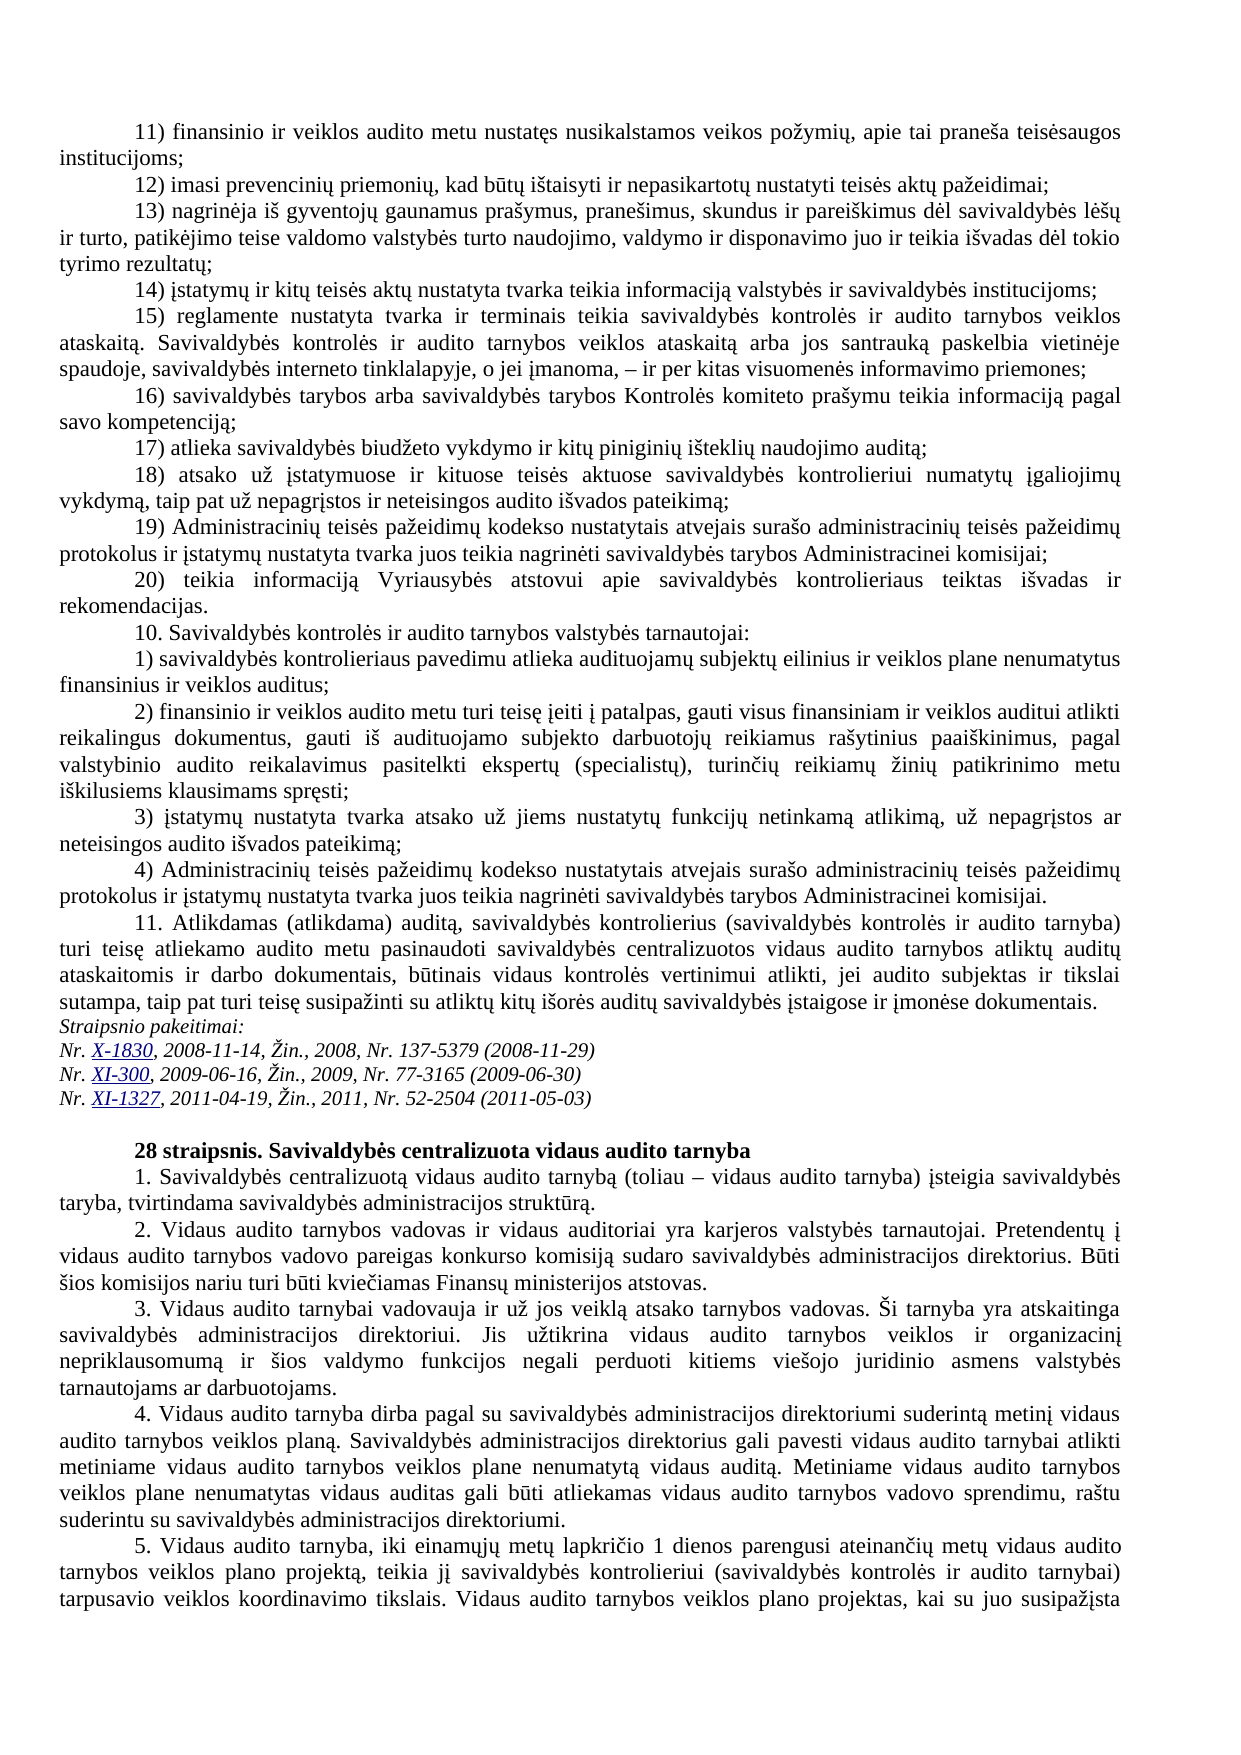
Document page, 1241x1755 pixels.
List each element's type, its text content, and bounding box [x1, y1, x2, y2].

text 11. Atlikdamas (atlikdama) auditą, savivaldybės kontrolierius (savivaldybės kontrolės ir audito tarnyba) turi teisę atliekamo audito metu pasinaudoti savivaldybės centralizuotos vidaus audito tarnybos atliktų auditų ataskaitomis ir darbo dokumentais, būtinais vidaus kontrolės vertinimui atlikti, jei audito subjektas ir tikslai sutampa, taip pat turi teisę susipažinti su atliktų kitų išorės auditų savivaldybės įstaigose ir įmonėse dokumentais. [59, 909, 1122, 1014]
text 3) įstatymų nustatyta tvarka atsako už jiems nustatytų funkcijų netinkamą atlikimą, už nepagrįstos ar neteisingos audito išvados pateikimą; [59, 803, 1122, 856]
text 5. Vidaus audito tarnyba, iki einamųjų metų lapkričio 1 dienos parengusi ateinančių metų vidaus audito tarnybos veiklos plano projektą, teikia jį savivaldybės kontrolieriui (savivaldybės kontrolės ir audito tarnybai) tarpusavio veiklos koordinavimo tikslais. Vidaus audito tarnybos veiklos plano projektas, kai su juo susipažįsta [59, 1532, 1122, 1611]
text 20) teikia informaciją Vyriausybės atstovui apie savivaldybės kontrolieriaus teiktas išvadas ir rekomendacijas. [59, 566, 1122, 619]
text Straipsnio pakeitimai: [59, 1014, 1122, 1038]
text 11) finansinio ir veiklos audito metu nustatęs nusikalstamos veikos požymių, apie tai praneša teisėsaugos institucijoms; [59, 118, 1122, 171]
text 14) įstatymų ir kitų teisės aktų nustatyta tvarka teikia informaciją valstybės ir savivaldybės institucijoms; [59, 276, 1122, 303]
text 4. Vidaus audito tarnyba dirba pagal su savivaldybės administracijos direktoriumi suderintą metinį vidaus audito tarnybos veiklos planą. Savivaldybės administracijos direktorius gali pavesti vidaus audito tarnybai atlikti metiniame vidaus audito tarnybos veiklos plane nenumatytą vidaus auditą. Metiniame vidaus audito tarnybos veiklos plane nenumatytas vidaus auditas gali būti atliekamas vidaus audito tarnybos vadovo sprendimu, raštu suderintu su savivaldybės administracijos direktoriumi. [59, 1400, 1122, 1532]
text 4) Administracinių teisės pažeidimų kodekso nustatytais atvejais surašo administracinių teisės pažeidimų protokolus ir įstatymų nustatyta tvarka juos teikia nagrinėti savivaldybės tarybos Administracinei komisijai. [59, 856, 1122, 909]
text 3. Vidaus audito tarnybai vadovauja ir už jos veiklą atsako tarnybos vadovas. Ši tarnyba yra atskaitinga savivaldybės administracijos direktoriui. Jis užtikrina vidaus audito tarnybos veiklos ir organizacinį nepriklausomumą ir šios valdymo funkcijos negali perduoti kitiems viešojo juridinio asmens valstybės tarnautojams ar darbuotojams. [59, 1295, 1122, 1400]
text 19) Administracinių teisės pažeidimų kodekso nustatytais atvejais surašo administracinių teisės pažeidimų protokolus ir įstatymų nustatyta tvarka juos teikia nagrinėti savivaldybės tarybos Administracinei komisijai; [59, 513, 1122, 566]
text 2) finansinio ir veiklos audito metu turi teisę įeiti į patalpas, gauti visus finansiniam ir veiklos auditui atlikti reikalingus dokumentus, gauti iš audituojamo subjekto darbuotojų reikiamus rašytinius paaiškinimus, pagal valstybinio audito reikalavimus pasitelkti ekspertų (specialistų), turinčių reikiamų žinių patikrinimo metu iškilusiems klausimams spręsti; [59, 698, 1122, 803]
text 10. Savivaldybės kontrolės ir audito tarnybos valstybės tarnautojai: [59, 619, 1122, 645]
text Nr. XI-1327, 2011-04-19, Žin., 2011, Nr. 52-2504 (2011-05-03) [59, 1086, 1122, 1110]
text 2. Vidaus audito tarnybos vadovas ir vidaus auditoriai yra karjeros valstybės tarnautojai. Pretendentų į vidaus audito tarnybos vadovo pareigas konkurso komisiją sudaro savivaldybės administracijos direktorius. Būti šios komisijos nariu turi būti kviečiamas Finansų ministerijos atstovas. [59, 1216, 1122, 1295]
text 28 straipsnis. Savivaldybės centralizuota vidaus audito tarnyba [59, 1137, 1122, 1163]
text 17) atlieka savivaldybės biudžeto vykdymo ir kitų piniginių išteklių naudojimo auditą; [59, 434, 1122, 461]
text 12) imasi prevencinių priemonių, kad būtų ištaisyti ir nepasikartotų nustatyti teisės aktų pažeidimai; [59, 171, 1122, 197]
text 1. Savivaldybės centralizuotą vidaus audito tarnybą (toliau – vidaus audito tarnyba) įsteigia savivaldybės taryba, tvirtindama savivaldybės administracijos struktūrą. [59, 1163, 1122, 1216]
text 13) nagrinėja iš gyventojų gaunamus prašymus, pranešimus, skundus ir pareiškimus dėl savivaldybės lėšų ir turto, patikėjimo teise valdomo valstybės turto naudojimo, valdymo ir disponavimo juo ir teikia išvadas dėl tokio tyrimo rezultatų; [59, 197, 1122, 276]
text 1) savivaldybės kontrolieriaus pavedimu atlieka audituojamų subjektų eilinius ir veiklos plane nenumatytus finansinius ir veiklos auditus; [59, 645, 1122, 698]
text 15) reglamente nustatyta tvarka ir terminais teikia savivaldybės kontrolės ir audito tarnybos veiklos ataskaitą. Savivaldybės kontrolės ir audito tarnybos veiklos ataskaitą arba jos santrauką paskelbia vietinėje spaudoje, savivaldybės interneto tinklalapyje, o jei įmanoma, – ir per kitas visuomenės informavimo priemones; [59, 303, 1122, 382]
text 18) atsako už įstatymuose ir kituose teisės aktuose savivaldybės kontrolieriui numatytų įgaliojimų vykdymą, taip pat už nepagrįstos ir neteisingos audito išvados pateikimą; [59, 461, 1122, 513]
text 16) savivaldybės tarybos arba savivaldybės tarybos Kontrolės komiteto prašymu teikia informaciją pagal savo kompetenciją; [59, 382, 1122, 434]
text Nr. XI-300, 2009-06-16, Žin., 2009, Nr. 77-3165 (2009-06-30) [59, 1062, 1122, 1086]
text Nr. X-1830, 2008-11-14, Žin., 2008, Nr. 137-5379 (2008-11-29) [59, 1038, 1122, 1062]
